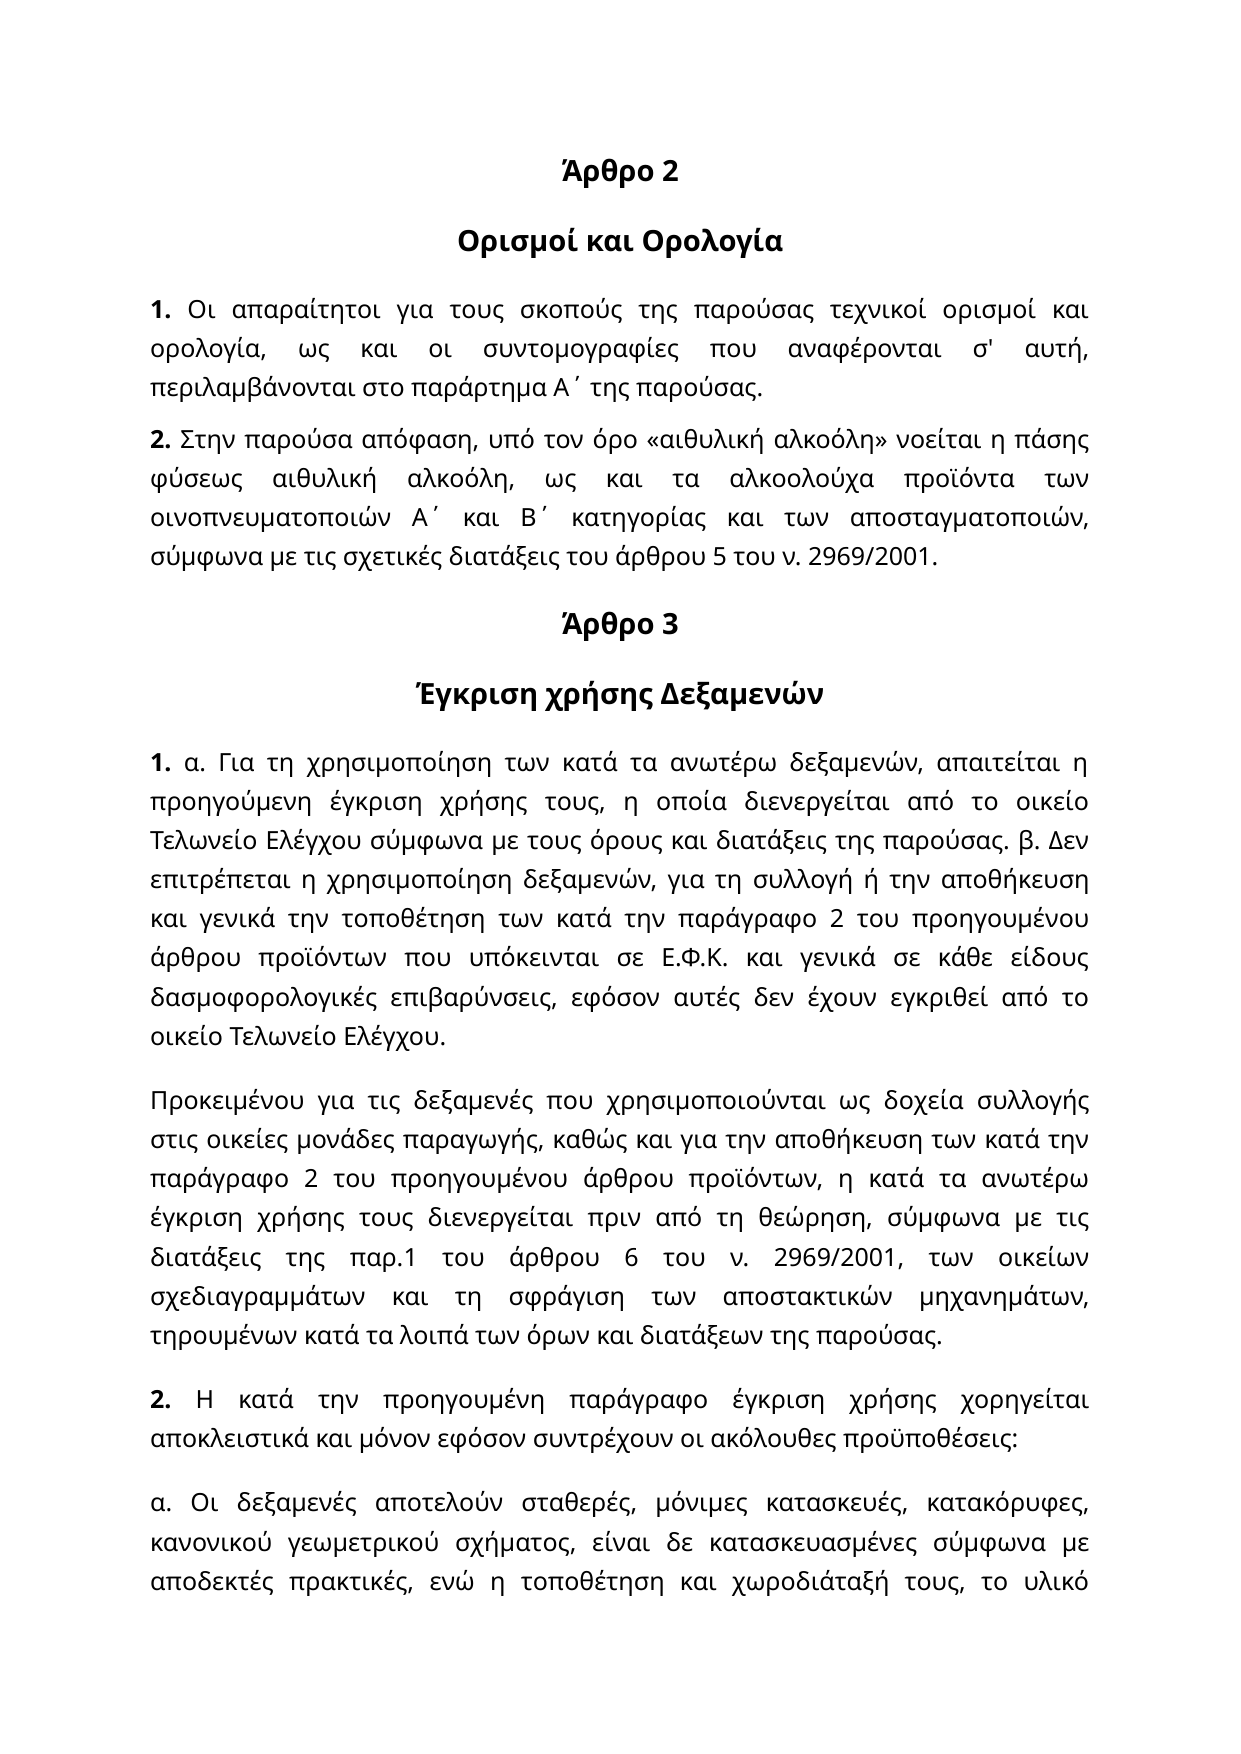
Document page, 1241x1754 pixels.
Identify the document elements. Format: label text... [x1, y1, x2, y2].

text Προκειμένου για τις δεξαμενές που χρησιμοποιούνται ως δοχεία συλλογής στις οικείες μονάδες παραγωγής, καθώς και για την αποθήκευση των κατά την παράγραφο 2 του προηγουμένου άρθρου προϊόντων, η κατά τα ανωτέρω έγκριση χρήσης τους διενεργείται πριν από τη θεώρηση, σύμφωνα με τις διατάξεις της παρ.1 του άρθρου 6 του ν. 2969/2001, των οικείων σχεδιαγραμμάτων και τη σφράγιση των αποστακτικών μηχανημάτων, τηρουμένων κατά τα λοιπά των όρων και διατάξεων της παρούσας. [150, 1082, 1090, 1352]
text 1. Οι απαραίτητοι για τους σκοπούς της παρούσας τεχνικοί ορισμοί και ορολογία, ως και οι συντομογραφίες που αναφέρονται σ' αυτή, περιλαμβάνονται στο παράρτημα Α΄ της παρούσας. [150, 291, 1090, 404]
subtitle Ορισμοί και Ορολογία [150, 221, 1090, 260]
text 2. Η κατά την προηγουμένη παράγραφο έγκριση χρήσης χορηγείται αποκλειστικά και μόνον εφόσον συντρέχουν οι ακόλουθες προϋποθέσεις: [150, 1382, 1090, 1455]
subtitle Άρθρο 2 [150, 150, 1090, 190]
text 1. α. Για τη χρησιμοποίηση των κατά τα ανωτέρω δεξαμενών, απαιτείται η προηγούμενη έγκριση χρήσης τους, η οποία διενεργείται από το οικείο Τελωνείο Ελέγχου σύμφωνα με τους όρους και διατάξεις της παρούσας. β. Δεν επιτρέπεται η χρησιμοποίηση δεξαμενών, για τη συλλογή ή την αποθήκευση και γενικά την τοποθέτηση των κατά την παράγραφο 2 του προηγουμένου άρθρου προϊόντων που υπόκεινται σε Ε.Φ.Κ. και γενικά σε κάθε είδους δασμοφορολογικές επιβαρύνσεις, εφόσον αυτές δεν έχουν εγκριθεί από το οικείο Τελωνείο Ελέγχου. [150, 744, 1090, 1052]
text 2. Στην παρούσα απόφαση, υπό τον όρο «αιθυλική αλκοόλη» νοείται η πάσης φύσεως αιθυλική αλκοόλη, ως και τα αλκοολούχα προϊόντα των οινοπνευματοποιών Α΄ και Β΄ κατηγορίας και των αποσταγματοποιών, σύμφωνα με τις σχετικές διατάξεις του άρθρου 5 του ν. 2969/2001. [150, 421, 1090, 573]
text α. Οι δεξαμενές αποτελούν σταθερές, μόνιμες κατασκευές, κατακόρυφες, κανονικού γεωμετρικού σχήματος, είναι δε κατασκευασμένες σύμφωνα με αποδεκτές πρακτικές, ενώ η τοποθέτηση και χωροδιάταξή τους, το υλικό [150, 1485, 1090, 1597]
subtitle Άρθρο 3 [150, 603, 1090, 643]
subtitle Έγκριση χρήσης Δεξαμενών [150, 673, 1090, 713]
